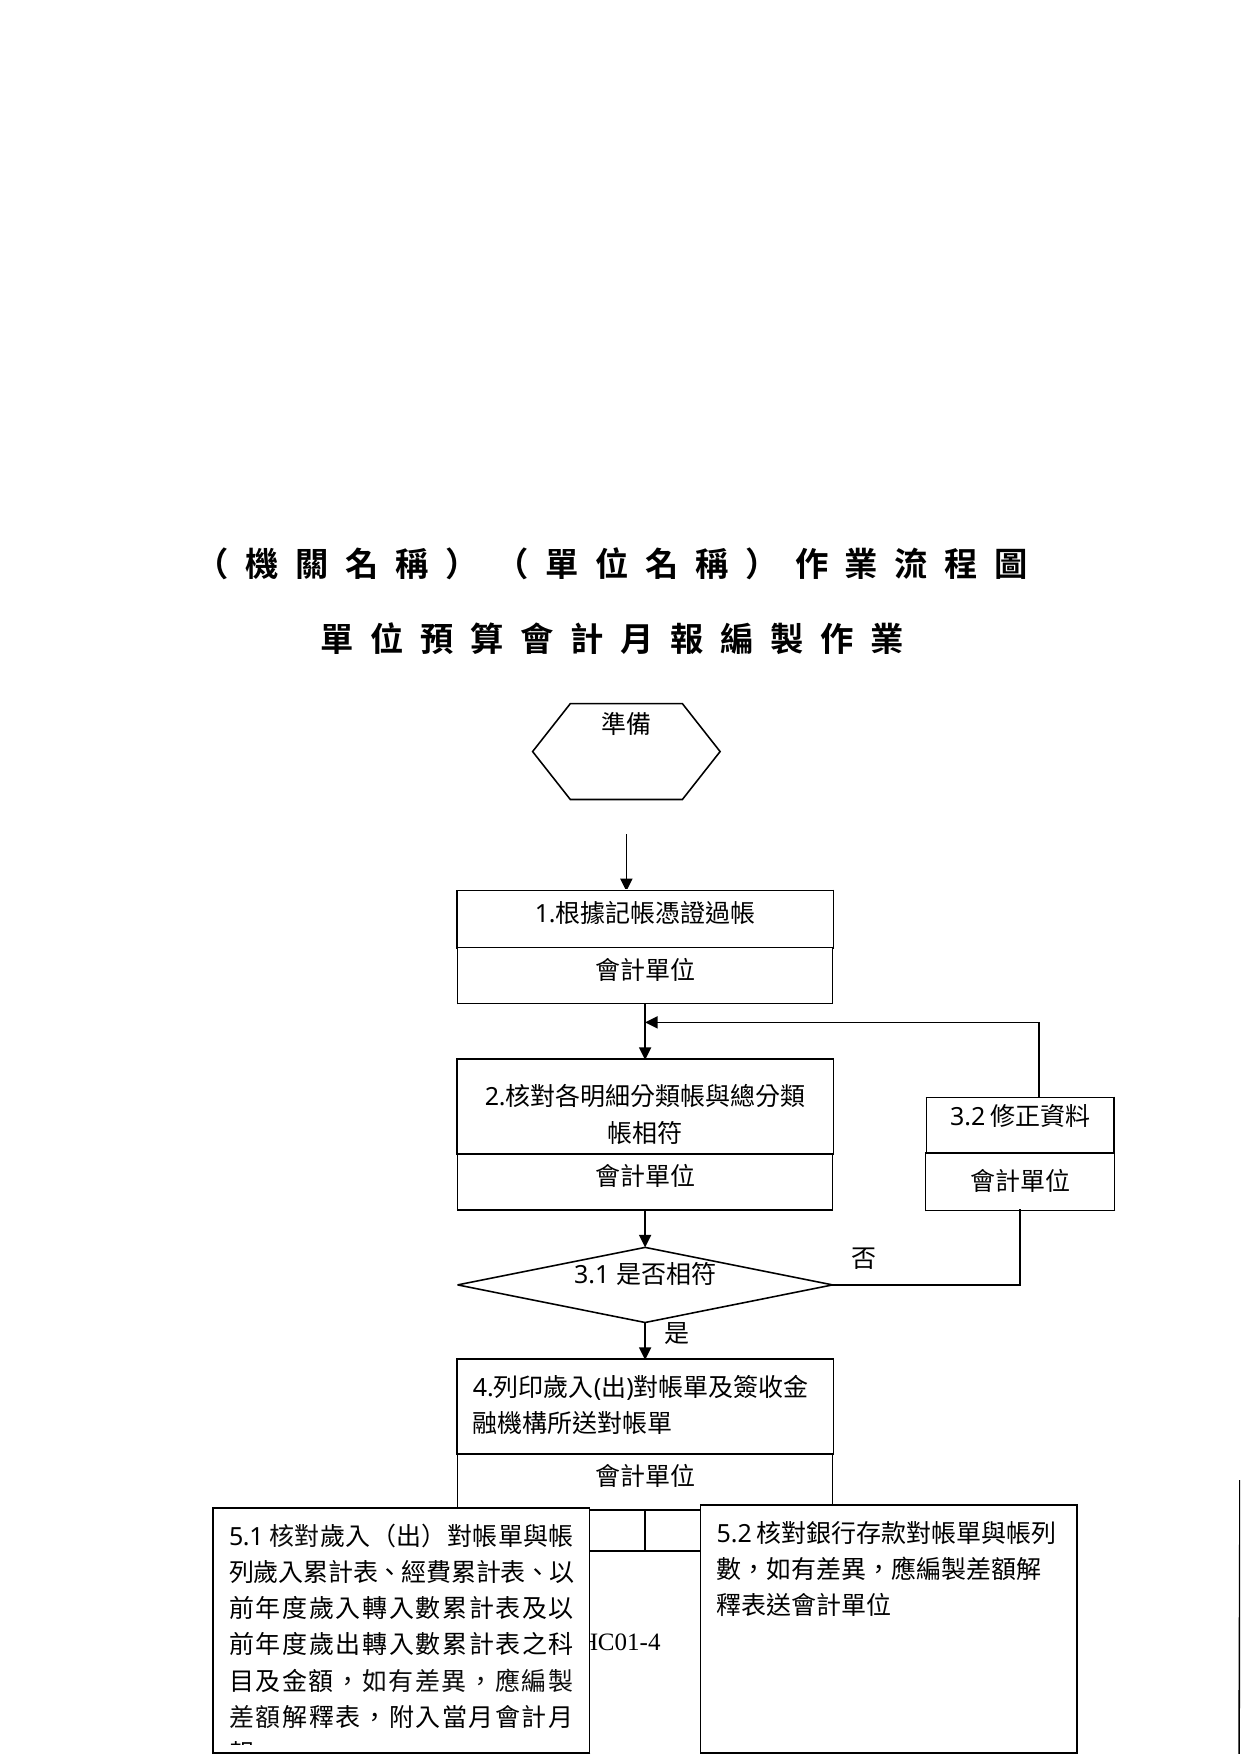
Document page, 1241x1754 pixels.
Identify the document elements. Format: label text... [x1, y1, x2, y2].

text 單位預算會計月報編製作業 [120, 599, 1120, 674]
text 2.核對各明細分類帳與總分類帳相符 [473, 1077, 818, 1146]
text （機關名稱）（單位名稱）作業流程圖 [120, 524, 1120, 599]
text 1.根據記帳憑證過帳 [473, 899, 818, 928]
text 會計單位 [941, 1161, 1099, 1197]
text 會計單位 [473, 1462, 817, 1491]
text 會計單位 [473, 1162, 817, 1191]
text 5.2核對銀行存款對帳單與帳列數，如有差異，應編製差額解釋表送會計單位 [716, 1513, 1061, 1622]
text 會計單位 [473, 956, 817, 985]
text 3.2修正資料 [942, 1106, 1098, 1131]
text 否 [851, 1247, 881, 1272]
text 是 [664, 1322, 693, 1347]
text 4.列印歲入(出)對帳單及簽收金融機構所送對帳單 [473, 1367, 818, 1440]
text 5.1核對歲入（出）對帳單與帳列歲入累計表、經費累計表、以前年度歲入轉入數累計表及以前年度歲出轉入數累計表之科目及金額，如有差異，應編製差額解釋表，附入當月會計月報 [229, 1516, 574, 1745]
